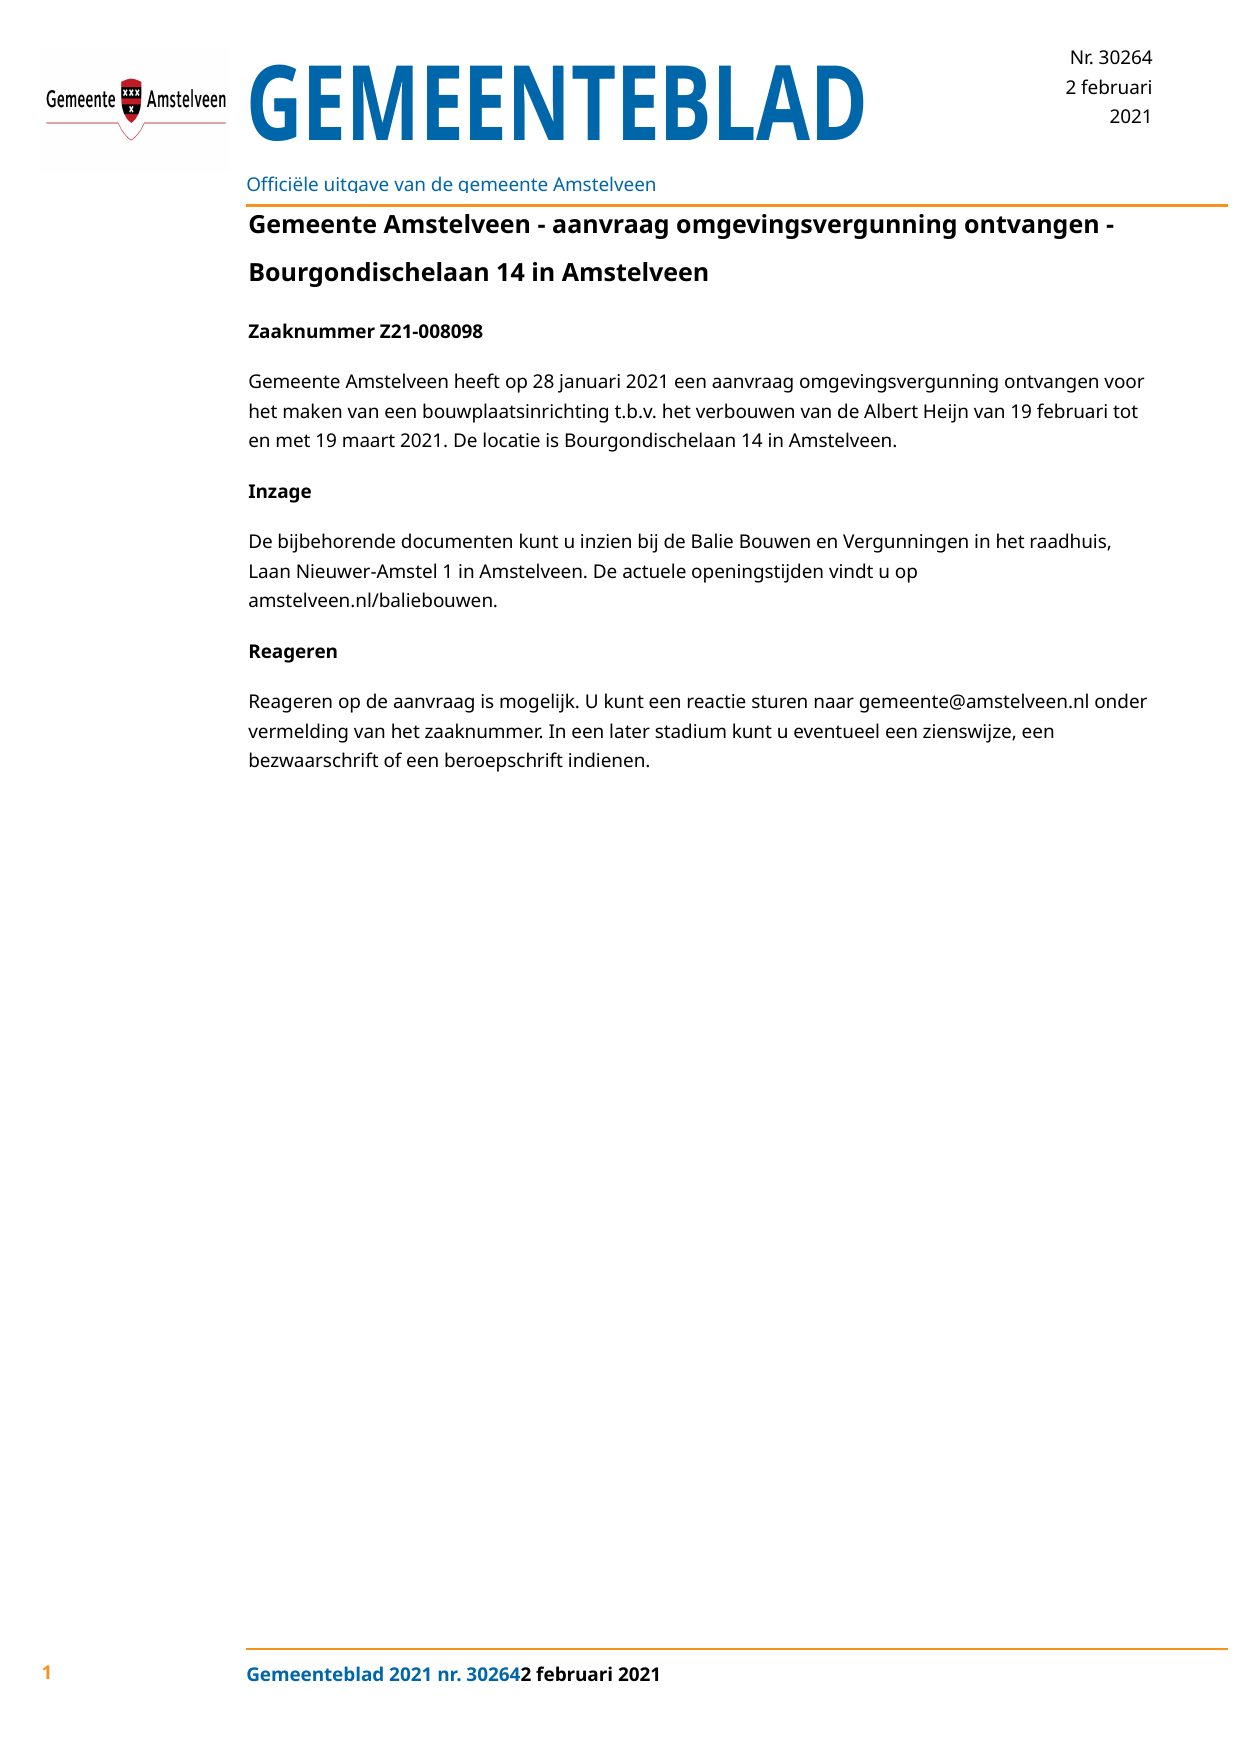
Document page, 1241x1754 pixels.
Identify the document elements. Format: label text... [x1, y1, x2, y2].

picture [41, 47, 231, 172]
text Reageren [248, 638, 1152, 664]
text De bijbehorende documenten kunt u inzien bij de Balie Bouwen en Vergunningen in het raadhuis, Laan Nieuwer-Amstel 1 in Amstelveen. De actuele openingstijden vindt u op amstelveen.nl/baliebouwen. [248, 528, 1152, 613]
text Reageren op de aanvraag is mogelijk. U kunt een reactie sturen naar gemeente@amstelveen.nl onder vermelding van het zaaknummer. In een later stadium kunt u eventueel een zienswijze, een bezwaarschrift of een beroepschrift indienen. [248, 688, 1152, 773]
text Inzage [248, 478, 1152, 504]
text Zaaknummer Z21-008098 [248, 318, 1152, 344]
text Gemeente Amstelveen heeft op 28 januari 2021 een aanvraag omgevingsvergunning ontvangen voor het maken van een bouwplaatsinrichting t.b.v. het verbouwen van de Albert Heijn van 19 februari tot en met 19 maart 2021. De locatie is Bourgondischelaan 14 in Amstelveen. [248, 368, 1152, 453]
text Gemeente Amstelveen - aanvraag omgevingsvergunning ontvangen - Bourgondischelaan 14 in Amstelveen [248, 207, 1152, 288]
